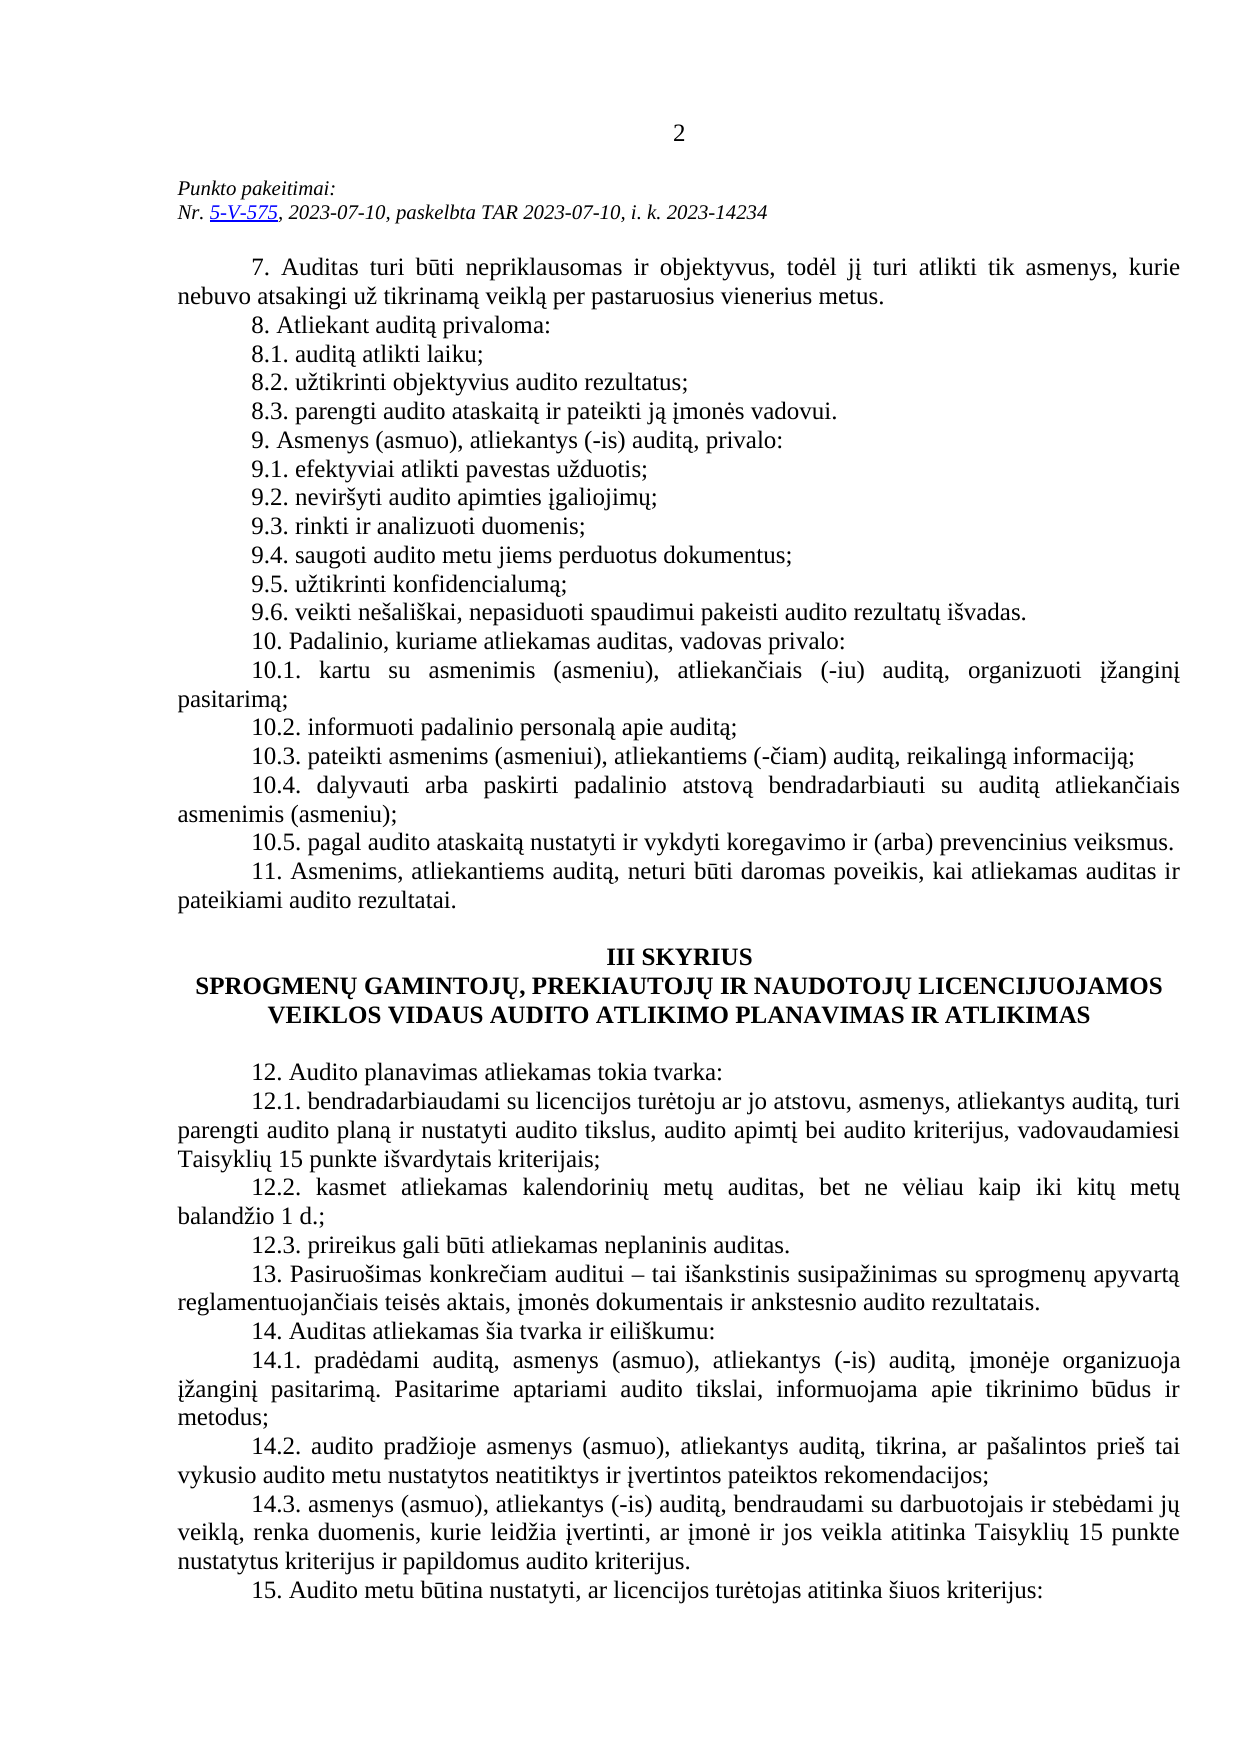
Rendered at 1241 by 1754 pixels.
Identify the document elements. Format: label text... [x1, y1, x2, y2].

text 14. Auditas atliekamas šia tvarka ir eiliškumu: [177, 1316, 1181, 1345]
text 9.5. užtikrinti konfidencialumą; [177, 569, 1181, 597]
text 9.2. neviršyti audito apimties įgaliojimų; [177, 482, 1181, 511]
text 11. Asmenims, atliekantiems auditą, neturi būti daromas poveikis, kai atliekamas auditas ir pateikiami audito rezultatai. [177, 856, 1181, 914]
text 8.2. užtikrinti objektyvius audito rezultatus; [177, 367, 1181, 396]
text 7. Auditas turi būti nepriklausomas ir objektyvus, todėl jį turi atlikti tik asmenys, kurie nebuvo atsakingi už tikrinamą veiklą per pastaruosius vienerius metus. [177, 252, 1181, 310]
text 9.1. efektyviai atlikti pavestas užduotis; [177, 454, 1181, 482]
text 14.2. audito pradžioje asmenys (asmuo), atliekantys auditą, tikrina, ar pašalintos prieš tai vykusio audito metu nustatytos neatitiktys ir įvertintos pateiktos rekomendacijos; [177, 1431, 1181, 1489]
text 13. Pasiruošimas konkrečiam auditui – tai išankstinis susipažinimas su sprogmenų apyvartą reglamentuojančiais teisės aktais, įmonės dokumentais ir ankstesnio audito rezultatais. [177, 1259, 1181, 1316]
text III SKYRIUS [177, 942, 1181, 971]
text 12.3. prireikus gali būti atliekamas neplaninis auditas. [177, 1230, 1181, 1259]
text 12.2. kasmet atliekamas kalendorinių metų auditas, bet ne vėliau kaip iki kitų metų balandžio 1 d.; [177, 1172, 1181, 1230]
text 8.1. auditą atlikti laiku; [177, 339, 1181, 367]
text 12. Audito planavimas atliekamas tokia tvarka: [177, 1057, 1181, 1086]
text 15. Audito metu būtina nustatyti, ar licencijos turėtojas atitinka šiuos kriterijus: [177, 1575, 1181, 1604]
text 9.4. saugoti audito metu jiems perduotus dokumentus; [177, 540, 1181, 569]
text 10. Padalinio, kuriame atliekamas auditas, vadovas privalo: [177, 626, 1181, 655]
text 8.3. parengti audito ataskaitą ir pateikti ją įmonės vadovui. [177, 396, 1181, 425]
text 12.1. bendradarbiaudami su licencijos turėtoju ar jo atstovu, asmenys, atliekantys auditą, turi parengti audito planą ir nustatyti audito tikslus, audito apimtį bei audito kriterijus, vadovaudamiesi Taisyklių 15 punkte išvardytais kriterijais; [177, 1086, 1181, 1172]
text 8. Atliekant auditą privaloma: [177, 310, 1181, 339]
text 10.5. pagal audito ataskaitą nustatyti ir vykdyti koregavimo ir (arba) prevencinius veiksmus. [177, 827, 1181, 856]
text 9.6. veikti nešališkai, nepasiduoti spaudimui pakeisti audito rezultatų išvadas. [177, 597, 1181, 626]
text 10.3. pateikti asmenims (asmeniui), atliekantiems (-čiam) auditą, reikalingą informaciją; [177, 741, 1181, 770]
text 9. Asmenys (asmuo), atliekantys (-is) auditą, privalo: [177, 425, 1181, 454]
text 14.1. pradėdami auditą, asmenys (asmuo), atliekantys (-is) auditą, įmonėje organizuoja įžanginį pasitarimą. Pasitarime aptariami audito tikslai, informuojama apie tikrinimo būdus ir metodus; [177, 1345, 1181, 1431]
text 10.1. kartu su asmenimis (asmeniu), atliekančiais (-iu) auditą, organizuoti įžanginį pasitarimą; [177, 655, 1181, 712]
text Punkto pakeitimai: [177, 176, 1181, 200]
text 14.3. asmenys (asmuo), atliekantys (-is) auditą, bendraudami su darbuotojais ir stebėdami jų veiklą, renka duomenis, kurie leidžia įvertinti, ar įmonė ir jos veikla atitinka Taisyklių 15 punkte nustatytus kriterijus ir papildomus audito kriterijus. [177, 1489, 1181, 1575]
text 10.4. dalyvauti arba paskirti padalinio atstovą bendradarbiauti su auditą atliekančiais asmenimis (asmeniu); [177, 770, 1181, 827]
text 10.2. informuoti padalinio personalą apie auditą; [177, 712, 1181, 741]
text SPROGMENŲ GAMINTOJŲ, PREKIAUTOJŲ IR NAUDOTOJŲ LICENCIJUOJAMOS VEIKLOS VIDAUS AUDITO ATLIKIMO PLANAVIMAS IR ATLIKIMAS [177, 971, 1181, 1029]
text Nr. 5-V-575, 2023-07-10, paskelbta TAR 2023-07-10, i. k. 2023-14234 [177, 200, 1181, 224]
text 9.3. rinkti ir analizuoti duomenis; [177, 511, 1181, 540]
